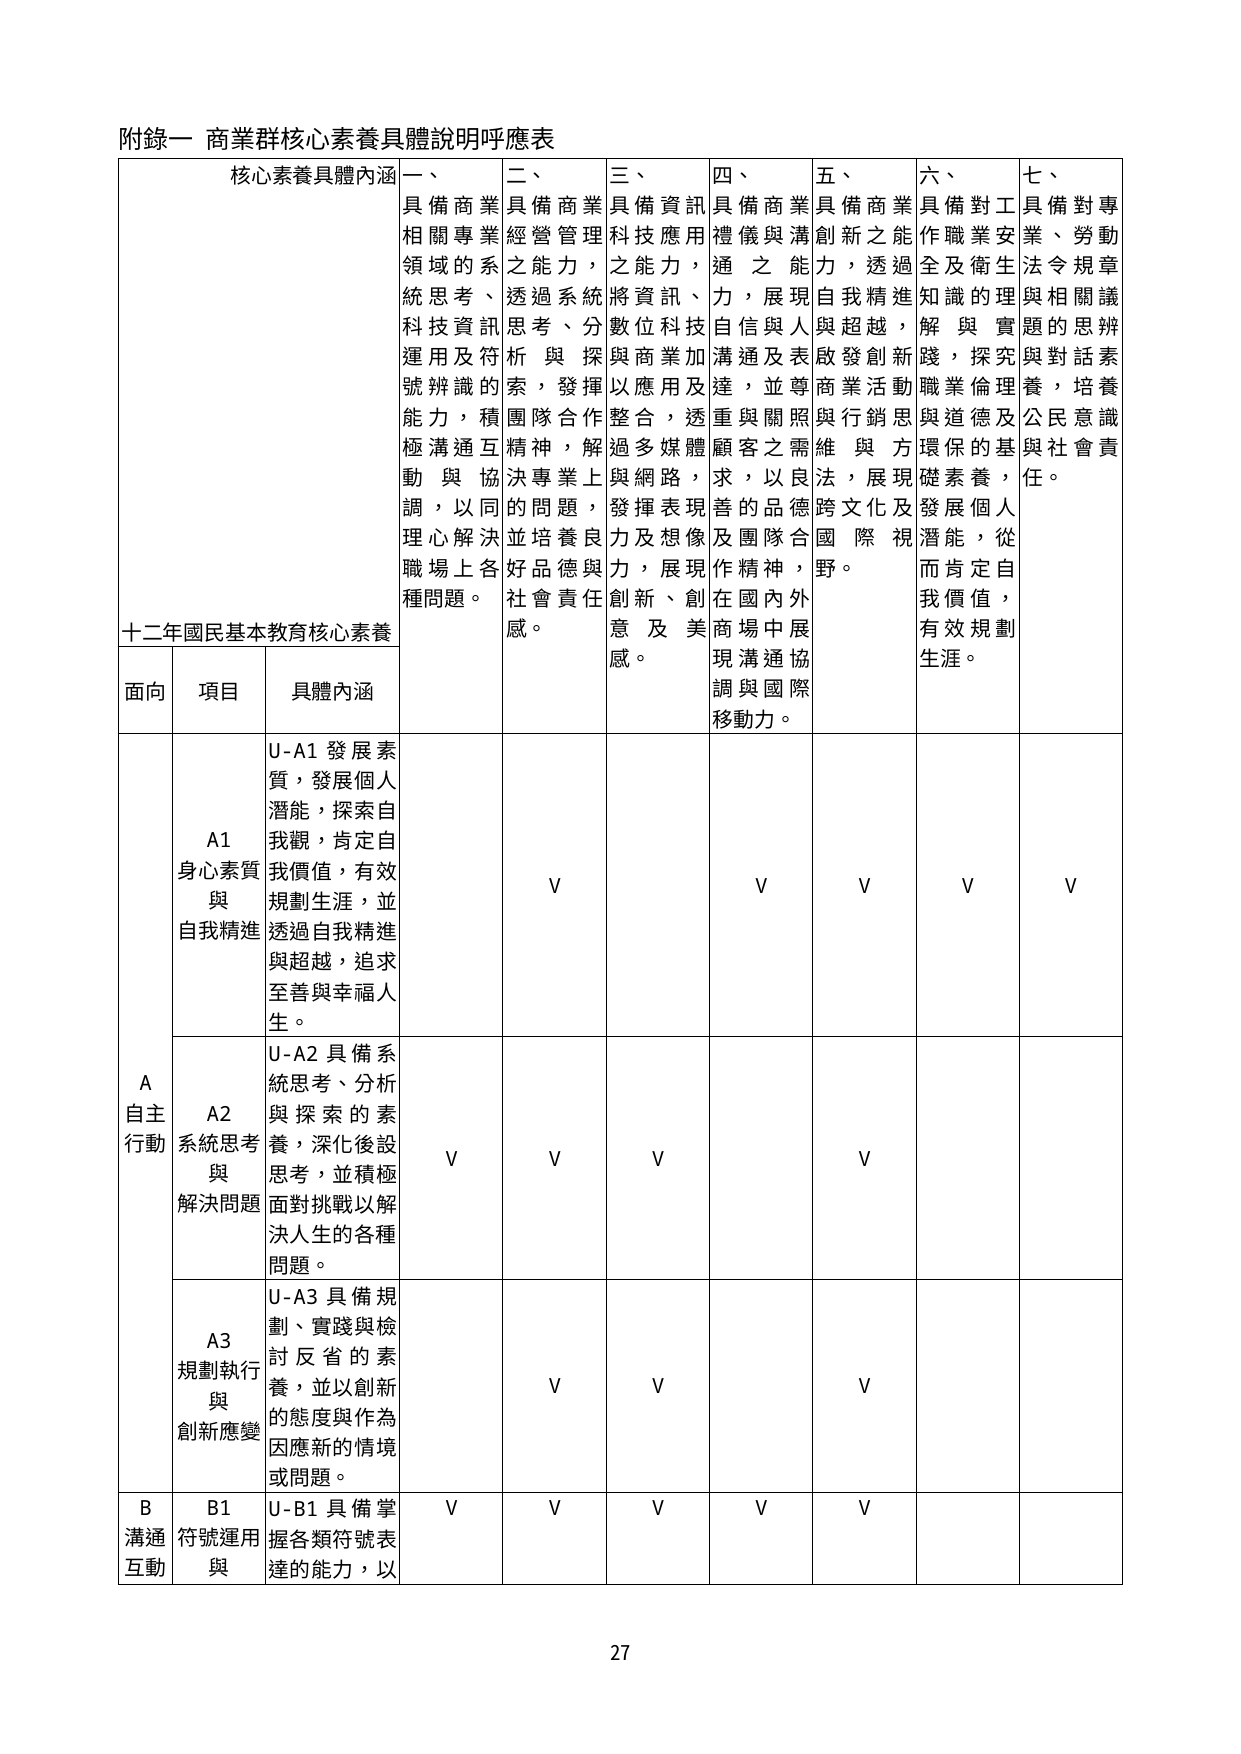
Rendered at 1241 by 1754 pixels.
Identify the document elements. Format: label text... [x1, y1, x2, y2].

table_cell B1 符號運用與 [173, 1493, 265, 1583]
table_cell V [503, 734, 606, 1036]
table_cell A 自主行動 [119, 734, 172, 1492]
table_cell V [1020, 734, 1122, 1036]
table_cell V [400, 1493, 502, 1583]
table_cell [607, 734, 709, 1036]
table_cell B 溝通互動 [119, 1493, 172, 1583]
table_cell V [917, 734, 1019, 1036]
table_header 六、 具備對工作職業安全及衛生知識的理解與實踐，探究職業倫理與道德及環保的基礎素養，發展個人潛能，從而肯定自我價值，有效規劃生涯。 [917, 159, 1019, 733]
table_cell V [503, 1280, 606, 1492]
table_cell [400, 734, 502, 1036]
table_cell [400, 1280, 502, 1492]
table_cell 具體內涵 [266, 647, 399, 733]
table_cell V [813, 1037, 916, 1279]
table_cell [1020, 1037, 1122, 1279]
table_cell [917, 1493, 1019, 1583]
table_cell V [503, 1037, 606, 1279]
table_cell V [607, 1493, 709, 1583]
table_cell V [813, 1493, 916, 1583]
table_cell [917, 1280, 1019, 1492]
table_cell V [607, 1037, 709, 1279]
table_cell [1020, 1280, 1122, 1492]
table_header 三、 具備資訊科技應用之能力，將資訊、數位科技與商業加以應用及整合，透過多媒體與網路，發揮表現力及想像力，展現創新、創意及美感。 [607, 159, 709, 733]
table_cell A1 身心素質與 自我精進 [173, 734, 265, 1036]
text 附錄一 商業群核心素養具體說明呼應表 [118, 112, 1122, 158]
table_cell [1020, 1493, 1122, 1583]
table_cell [710, 1037, 812, 1279]
table_header 二、 具備商業經營管理之能力，透過系統思考、分析與探索，發揮團隊合作精神，解決專業上的問題，並培養良好品德與社會責任感。 [503, 159, 606, 733]
table_cell A3 規劃執行與 創新應變 [173, 1280, 265, 1492]
table_cell V [710, 734, 812, 1036]
table_cell U-A3具備規劃、實踐與檢討反省的素養，並以創新的態度與作為因應新的情境或問題。 [266, 1280, 399, 1492]
table_header 四、 具備商業禮儀與溝通之能力，展現自信與人溝通及表達，並尊重與關照顧客之需求，以良善的品德及團隊合作精神，在國內外商場中展現溝通協調與國際移動力。 [710, 159, 812, 733]
table_cell V [503, 1493, 606, 1583]
table_cell V [400, 1037, 502, 1279]
table_cell U-A2具備系統思考、分析與探索的素養，深化後設思考，並積極面對挑戰以解決人生的各種問題。 [266, 1037, 399, 1279]
table_cell V [813, 734, 916, 1036]
table_cell U-B1具備掌握各類符號表達的能力，以 [266, 1493, 399, 1583]
table_cell 項目 [173, 647, 265, 733]
table_header 核心素養具體內涵 十二年國民基本教育核心素養 [119, 159, 399, 646]
table_cell U-A1發展素質，發展個人潛能，探索自我觀，肯定自我價值，有效規劃生涯，並透過自我精進與超越，追求至善與幸福人生。 [266, 734, 399, 1036]
table_header 五、 具備商業創新之能力，透過自我精進與超越，啟發創新商業活動與行銷思維與方法，展現跨文化及國際視野。 [813, 159, 916, 733]
table_cell V [813, 1280, 916, 1492]
table_cell [917, 1037, 1019, 1279]
table_header 七、 具備對專業、勞動法令規章與相關議題的思辨與對話素養，培養公民意識與社會責任。 [1020, 159, 1122, 733]
table_cell A2 系統思考與 解決問題 [173, 1037, 265, 1279]
table_cell [710, 1280, 812, 1492]
table_cell V [710, 1493, 812, 1583]
table_cell 面向 [119, 647, 172, 733]
table_cell V [607, 1280, 709, 1492]
table_header 一、 具備商業相關專業領域的系統思考、科技資訊運用及符號辨識的能力，積極溝通互動與協調，以同理心解決職場上各種問題。 [400, 159, 502, 733]
